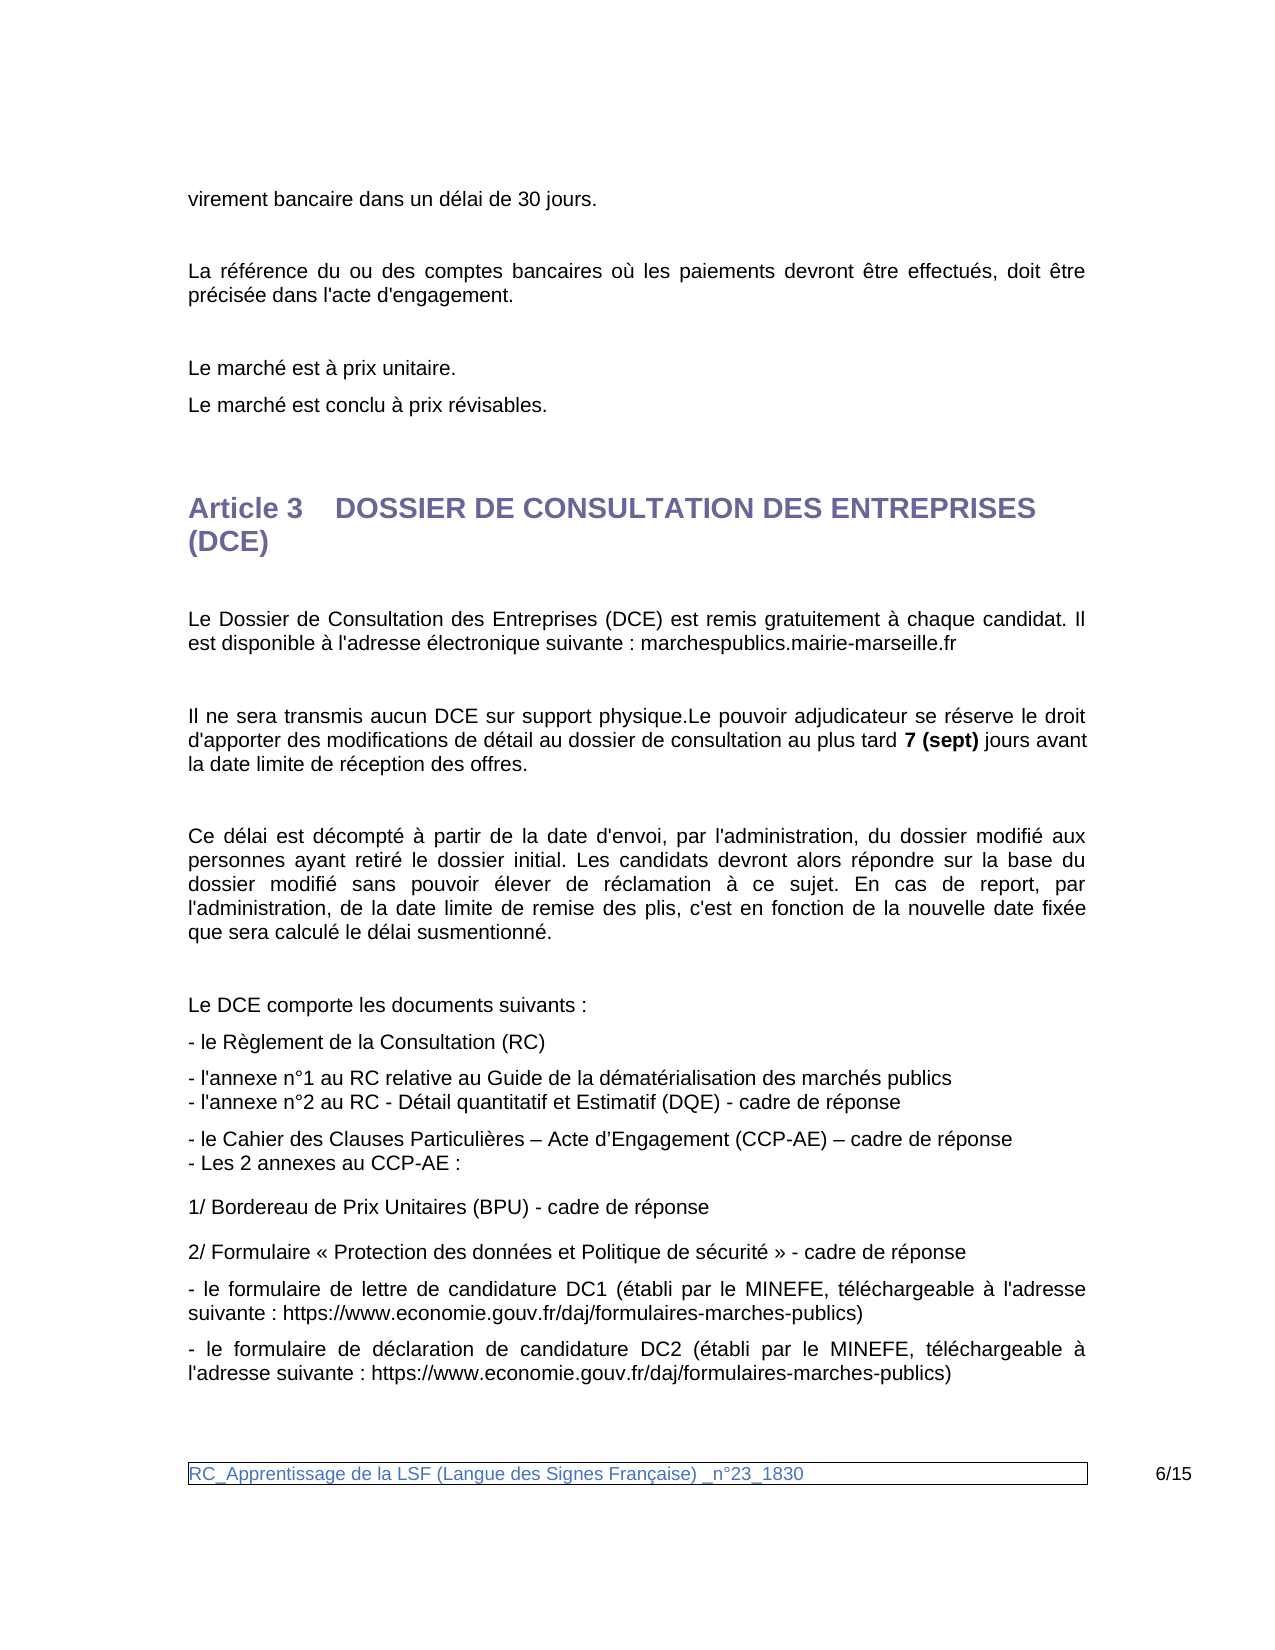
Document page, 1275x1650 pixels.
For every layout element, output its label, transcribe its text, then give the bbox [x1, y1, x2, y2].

text - l'annexe n°2 au RC - Détail quantitatif et Estimatif (DQE) - cadre de réponse [188, 1090, 1087, 1114]
text - le formulaire de déclaration de candidature DC2 (établi par le MINEFE, téléchargeable à l'adresse suivante : https://www.economie.gouv.fr/daj/formulaires-marches-publics) [188, 1337, 1087, 1385]
text - le Cahier des Clauses Particulières – Acte d’Engagement (CCP-AE) – cadre de réponse [188, 1126, 1087, 1150]
text 1/ Bordereau de Prix Unitaires (BPU) - cadre de réponse [188, 1195, 1087, 1219]
text 2/ Formulaire « Protection des données et Politique de sécurité » - cadre de réponse [188, 1240, 1087, 1264]
text - Les 2 annexes au CCP-AE : [188, 1150, 1087, 1174]
text Le marché est conclu à prix révisables. [188, 393, 1087, 417]
subtitle DOSSIER DE CONSULTATION DES ENTREPRISES (DCE) [188, 491, 1087, 558]
text - le Règlement de la Consultation (RC) [188, 1029, 1087, 1053]
text Le Dossier de Consultation des Entreprises (DCE) est remis gratuitement à chaque candidat. Il est disponible à l'adresse électronique suivante : marchespublics.mairie-marseille.fr [188, 607, 1087, 654]
text Ce délai est décompté à partir de la date d'envoi, par l'administration, du dossier modifié aux personnes ayant retiré le dossier initial. Les candidats devront alors répondre sur la base du dossier modifié sans pouvoir élever de réclamation à ce sujet. En cas de report, par l'administration, de la date limite de remise des plis, c'est en fonction de la nouvelle date fixée que sera calculé le délai susmentionné. [188, 824, 1087, 944]
text Le marché est à prix unitaire. [188, 356, 1087, 380]
text - l'annexe n°1 au RC relative au Guide de la dématérialisation des marchés publics [188, 1066, 1087, 1090]
text La référence du ou des comptes bancaires où les paiements devront être effectués, doit être précisée dans l'acte d'engagement. [188, 259, 1087, 307]
text - le formulaire de lettre de candidature DC1 (établi par le MINEFE, téléchargeable à l'adresse suivante : https://www.economie.gouv.fr/daj/formulaires-marches-publics) [188, 1276, 1087, 1324]
text Le DCE comporte les documents suivants : [188, 993, 1087, 1017]
text Il ne sera transmis aucun DCE sur support physique.Le pouvoir adjudicateur se réserve le droit d'apporter des modifications de détail au dossier de consultation au plus tard 7 (sept) jours avant la date limite de réception des offres. [188, 703, 1087, 775]
text virement bancaire dans un délai de 30 jours. [188, 186, 1087, 210]
